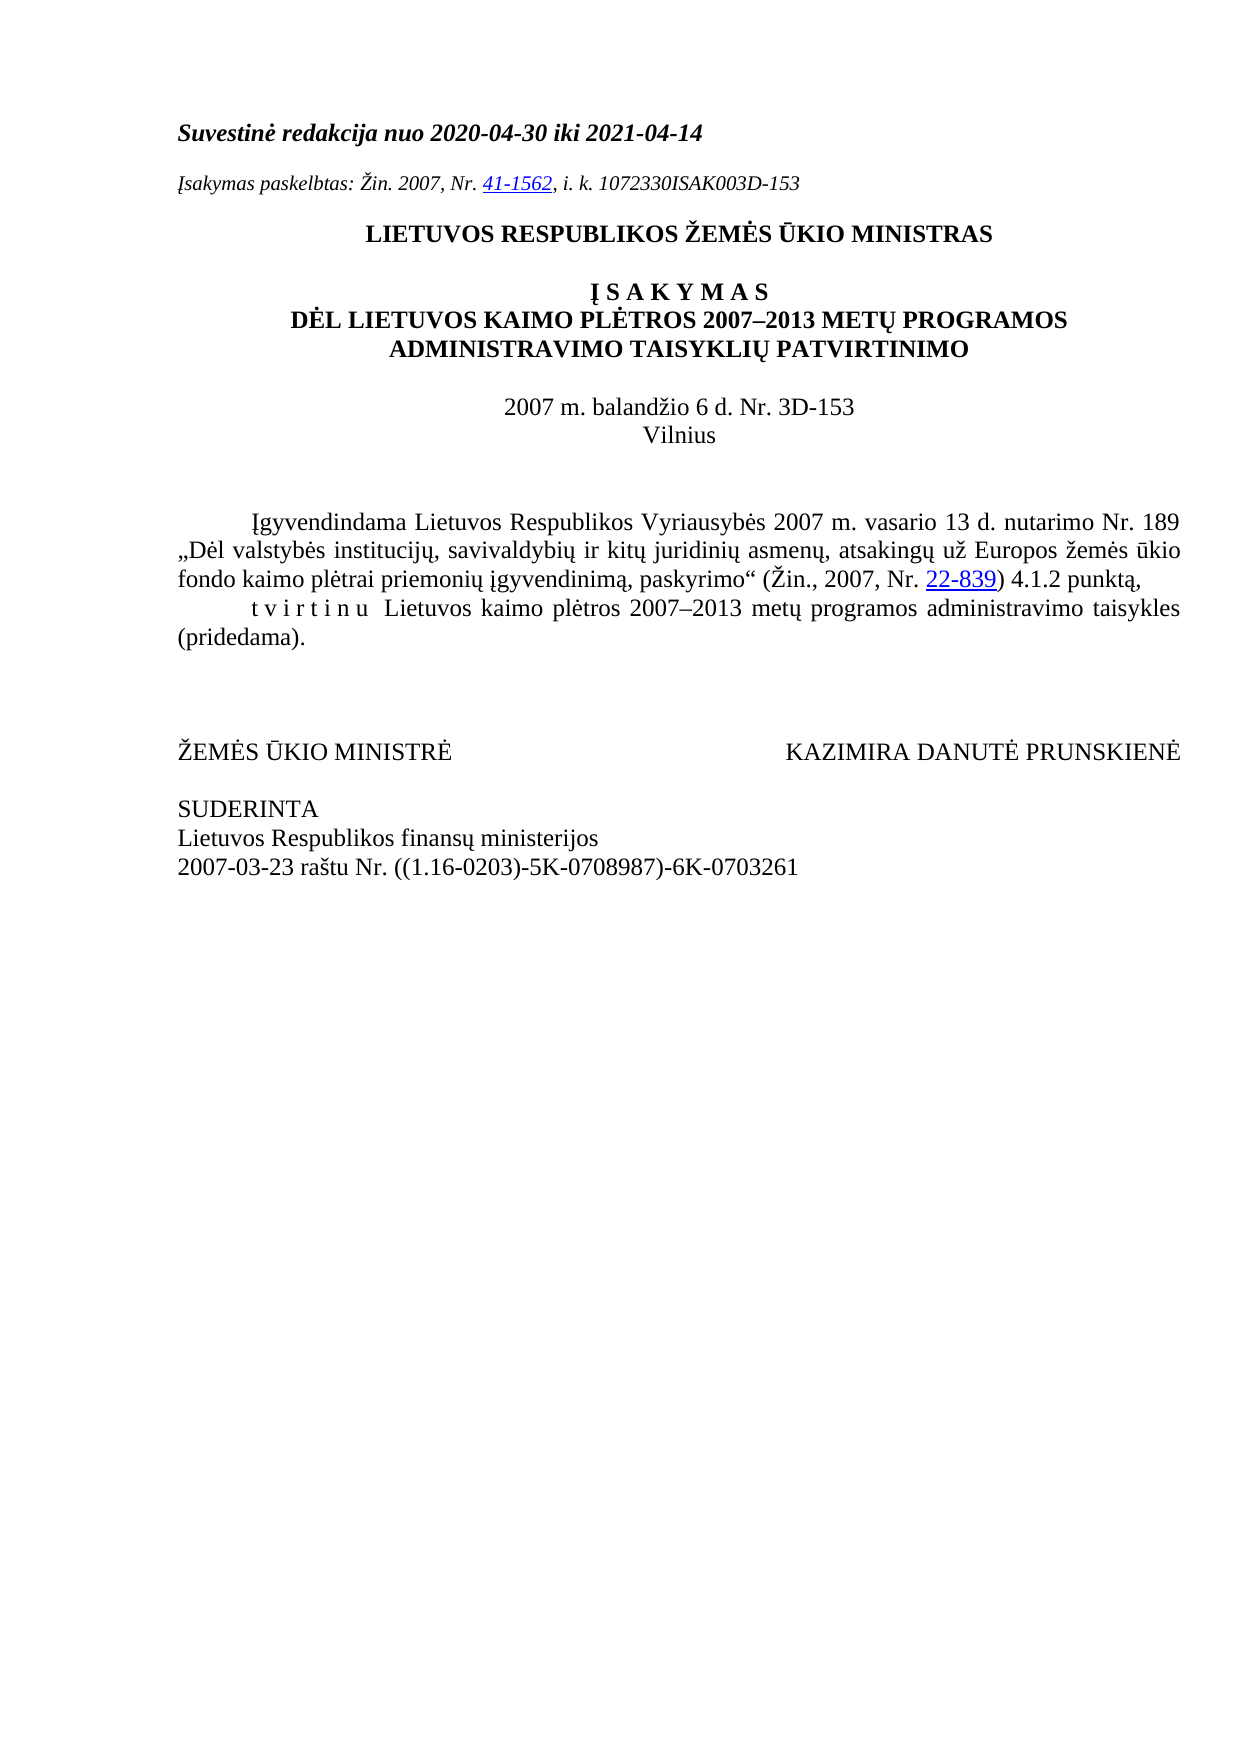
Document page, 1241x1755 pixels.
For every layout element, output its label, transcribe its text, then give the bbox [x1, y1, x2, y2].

text Vilnius [177, 420, 1181, 449]
text Įsakymas paskelbtas: Žin. 2007, Nr. 41-1562, i. k. 1072330ISAK003D-153 [177, 171, 1181, 195]
text Į S A K Y M A S [177, 277, 1181, 305]
text SUDERINTA [177, 794, 1181, 823]
text Suvestinė redakcija nuo 2020-04-30 iki 2021-04-14 [177, 118, 1181, 147]
text DĖL LIETUVOS KAIMO PLĖTROS 2007–2013 METŲ PROGRAMOS ADMINISTRAVIMO TAISYKLIŲ PATVIRTINIMO [177, 305, 1181, 363]
text tvirtinu Lietuvos kaimo plėtros 2007–2013 metų programos administravimo taisykles (pridedama). [177, 593, 1181, 650]
text 2007 m. balandžio 6 d. Nr. 3D-153 [177, 392, 1181, 420]
text ŽEMĖS ŪKIO MINISTRĖ KAZIMIRA DANUTĖ PRUNSKIENĖ [177, 737, 1181, 765]
text LIETUVOS RESPUBLIKOS ŽEMĖS ŪKIO MINISTRAS [177, 219, 1181, 248]
text Įgyvendindama Lietuvos Respublikos Vyriausybės 2007 m. vasario 13 d. nutarimo Nr. 189 „Dėl valstybės institucijų, savivaldybių ir kitų juridinių asmenų, atsakingų už Europos žemės ūkio fondo kaimo plėtrai priemonių įgyvendinimą, paskyrimo“ (Žin., 2007, Nr. 22-839) 4.1.2 punktą, [177, 507, 1181, 593]
text Lietuvos Respublikos finansų ministerijos [177, 823, 1181, 852]
text 2007-03-23 raštu Nr. ((1.16-0203)-5K-0708987)-6K-0703261 [177, 852, 1181, 880]
